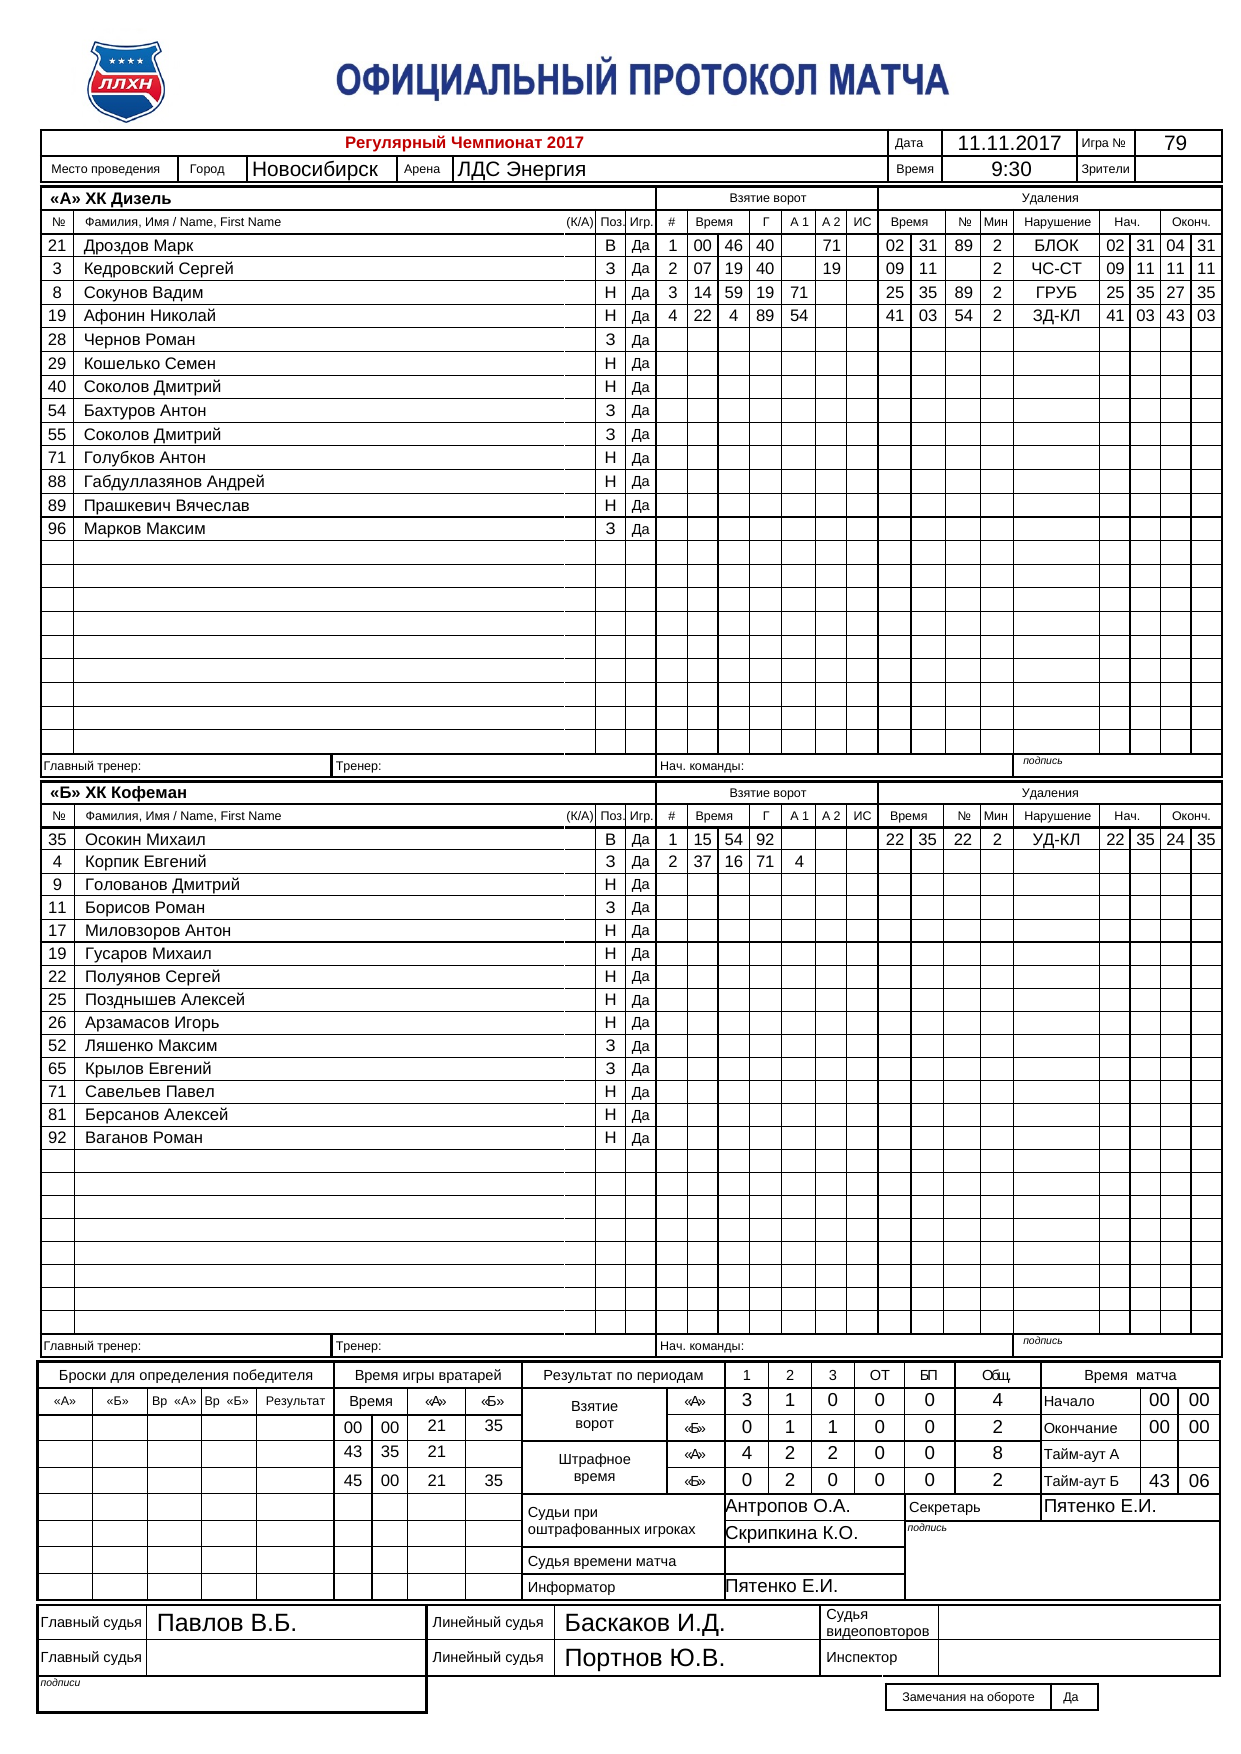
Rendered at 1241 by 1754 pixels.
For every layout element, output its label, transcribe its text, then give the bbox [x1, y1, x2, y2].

table_cell [596, 1265, 625, 1287]
table_cell 19 [42, 305, 73, 327]
table_cell 26 [42, 1012, 74, 1033]
table_cell [626, 683, 655, 706]
table_cell Н [596, 376, 625, 398]
table_cell 0 [905, 1415, 954, 1440]
table_cell 35 [1131, 281, 1160, 303]
table_cell [373, 1494, 407, 1520]
table_cell 31 [1192, 235, 1221, 256]
table_cell [1192, 989, 1221, 1011]
table_cell [750, 1127, 781, 1149]
table_cell [981, 328, 1013, 351]
table_cell [912, 1242, 943, 1264]
table_cell [1192, 1242, 1221, 1264]
table_cell Бахтуров Антон [74, 399, 564, 422]
table_cell Тайм-аут Б [1042, 1468, 1140, 1493]
table_cell [39, 1468, 92, 1493]
table_cell [565, 257, 595, 280]
table_header Замечания на обороте [887, 1685, 1050, 1709]
table_cell [879, 1311, 910, 1333]
table_cell [847, 446, 877, 469]
table_cell [1192, 1035, 1221, 1057]
table_cell [408, 1547, 465, 1573]
table_cell [782, 565, 815, 587]
table_cell [688, 707, 717, 729]
table_cell [1131, 874, 1160, 895]
table_cell [981, 588, 1013, 611]
table_cell В [596, 829, 625, 849]
table_cell [626, 1196, 655, 1218]
table_cell [719, 659, 749, 682]
table_cell [1014, 1196, 1099, 1218]
table_cell 35 [1131, 829, 1160, 849]
table_cell [719, 446, 749, 469]
table_cell Габдуллазянов Андрей [74, 470, 564, 493]
table_cell [1100, 966, 1129, 987]
table_cell [750, 1058, 781, 1079]
table_cell [847, 399, 877, 422]
table_cell [847, 612, 877, 634]
table_cell [1100, 1173, 1129, 1195]
table_cell [1161, 636, 1190, 658]
table_cell [912, 588, 945, 611]
table_cell З [596, 1035, 625, 1057]
table_cell [1161, 470, 1190, 493]
table_cell [1100, 874, 1129, 895]
table_cell [565, 352, 595, 374]
table_cell Марков Максим [74, 518, 564, 540]
table_cell [912, 874, 943, 895]
table_cell [1014, 683, 1099, 706]
table_cell Судья времени матча [523, 1548, 724, 1573]
table_cell [657, 588, 687, 611]
table_cell [750, 565, 781, 587]
table_cell Н [596, 305, 625, 327]
table_cell 09 [1100, 257, 1129, 280]
table_cell [981, 1081, 1013, 1103]
table_cell Секретарь [906, 1495, 1040, 1520]
table_cell [847, 707, 877, 729]
table_cell [1014, 920, 1099, 941]
table_cell [335, 1521, 371, 1546]
table_cell [1192, 1311, 1221, 1333]
table_header Регулярный Чемпионат 2017 [42, 131, 887, 155]
table_cell [42, 1219, 74, 1241]
table_cell Главный судья [39, 1606, 146, 1639]
table_cell № [42, 211, 73, 233]
table_cell Борисов Роман [75, 896, 564, 918]
table_cell [1161, 989, 1190, 1011]
table_cell [719, 730, 749, 753]
table_cell [1161, 1242, 1190, 1264]
table_cell [1100, 920, 1129, 941]
table_cell [981, 920, 1013, 941]
table_cell [1161, 376, 1190, 398]
table_cell [1136, 157, 1221, 181]
table_cell [148, 1416, 201, 1440]
table_cell Да [626, 1127, 655, 1149]
table_cell [782, 1288, 815, 1310]
table_cell [1192, 943, 1221, 964]
table_cell [816, 305, 846, 327]
table_cell [1014, 730, 1099, 753]
table_cell 14 [688, 281, 717, 303]
table_cell [847, 1196, 877, 1218]
table_cell [565, 920, 595, 941]
table_cell [626, 612, 655, 634]
table_cell 46 [719, 235, 749, 256]
table_cell Да [626, 376, 655, 398]
table_cell [596, 1196, 625, 1218]
table_cell 06 [1179, 1468, 1219, 1493]
table_cell [1192, 1219, 1221, 1241]
table_cell [565, 612, 595, 634]
table_cell Линейный судья [428, 1640, 554, 1675]
table_cell [912, 423, 945, 445]
table_cell [750, 470, 781, 493]
table_cell [75, 1196, 564, 1218]
table_cell [847, 1104, 877, 1126]
table_cell [596, 636, 625, 658]
table_cell [565, 494, 595, 516]
table_cell [565, 541, 595, 564]
table_cell [847, 966, 877, 987]
table_cell [1179, 1441, 1219, 1467]
table_cell [879, 1104, 910, 1126]
table_cell 0 [812, 1468, 854, 1493]
table_cell Время [688, 211, 749, 233]
table_cell [782, 1127, 815, 1149]
table_cell 96 [42, 518, 73, 540]
table_cell Штрафное время [523, 1442, 666, 1493]
table_cell Мин [981, 805, 1013, 826]
table_cell З [596, 257, 625, 280]
table_cell [847, 829, 877, 849]
table_cell [42, 1242, 74, 1264]
table_cell [657, 612, 687, 634]
table_cell 2 [981, 829, 1013, 849]
table_cell 00 [373, 1416, 407, 1440]
table_cell [879, 588, 910, 611]
table_cell [719, 1035, 749, 1057]
table_cell [944, 943, 980, 964]
table_cell Крылов Евгений [75, 1058, 564, 1079]
table_cell [946, 352, 980, 374]
table_cell [782, 707, 815, 729]
table_cell (К/А) [565, 211, 595, 233]
table_cell № [42, 805, 74, 826]
table_cell [782, 1035, 815, 1057]
table_cell [688, 966, 717, 987]
table_cell [657, 1127, 687, 1149]
table_cell [719, 636, 749, 658]
table_cell [626, 1173, 655, 1195]
table_cell [1161, 541, 1190, 564]
table_cell [1161, 850, 1190, 872]
table_cell [981, 1150, 1013, 1172]
table_cell [657, 470, 687, 493]
table_cell 03 [1192, 305, 1221, 327]
table_cell [750, 636, 781, 658]
table_cell [782, 470, 815, 493]
table_cell [719, 399, 749, 422]
table_cell [688, 1265, 717, 1287]
table_cell [1161, 494, 1190, 516]
table_cell [1161, 1035, 1190, 1057]
table_cell [148, 1547, 201, 1573]
table_cell 28 [42, 328, 73, 351]
table_cell [912, 1081, 943, 1103]
table_cell [1014, 328, 1099, 351]
table_cell Тайм-аут А [1042, 1441, 1140, 1467]
table_cell [1100, 470, 1129, 493]
table_cell [750, 518, 781, 540]
table_cell [879, 707, 910, 729]
table_cell З [596, 328, 625, 351]
table_cell [657, 1173, 687, 1195]
table_cell 00 [1179, 1389, 1219, 1413]
table_cell [912, 896, 943, 918]
table_cell [1192, 423, 1221, 445]
table_cell 25 [42, 989, 74, 1011]
table_cell [93, 1441, 147, 1467]
table_cell [816, 1035, 846, 1057]
table_cell [879, 518, 910, 540]
table_cell 55 [42, 423, 73, 445]
table_cell Да [626, 257, 655, 280]
table_cell Нач. команды: [657, 755, 1012, 776]
table_cell [1161, 446, 1190, 469]
table_cell [912, 1219, 943, 1241]
table_cell [981, 1104, 1013, 1126]
table_cell [1100, 1058, 1129, 1079]
table_cell [946, 257, 980, 280]
table_cell [782, 1219, 815, 1241]
table_cell [565, 1012, 595, 1033]
table_cell 2 [956, 1415, 1040, 1440]
table_cell [1014, 896, 1099, 918]
table_cell [981, 352, 1013, 374]
table_cell [42, 612, 73, 634]
table_cell [626, 1265, 655, 1287]
table_cell [93, 1521, 147, 1546]
table_cell [816, 896, 846, 918]
table_cell [1014, 1311, 1099, 1333]
table_cell 0 [726, 1415, 768, 1440]
table_cell [565, 1127, 595, 1149]
table_cell «Б» [93, 1389, 147, 1413]
table_cell [1100, 707, 1129, 729]
table_cell [782, 1265, 815, 1287]
table_cell [373, 1521, 407, 1546]
table_cell 22 [879, 829, 910, 849]
table_cell [42, 588, 73, 611]
table_cell [750, 1150, 781, 1172]
table_cell [946, 612, 980, 634]
table_cell [879, 376, 910, 398]
table_cell 0 [812, 1389, 854, 1413]
table_header Удаления [879, 188, 1221, 209]
table_cell [1131, 1311, 1160, 1333]
table_cell [1100, 376, 1129, 398]
table_cell [565, 829, 595, 849]
table_header Взятие ворот [657, 188, 877, 209]
table_cell 2 [981, 281, 1013, 303]
table_header Броски для определения победителя [39, 1363, 333, 1387]
table_cell [816, 612, 846, 634]
table_cell [719, 423, 749, 445]
table_cell [1014, 1265, 1099, 1287]
table_cell [202, 1494, 256, 1520]
table_cell 2 [657, 850, 687, 872]
table_cell [1100, 612, 1129, 634]
table_cell [1014, 989, 1099, 1011]
table_cell ЧС-СТ [1014, 257, 1099, 280]
table_cell [883, 1677, 1220, 1681]
table_cell [879, 612, 910, 634]
table_cell Н [596, 281, 625, 303]
table_cell [565, 1242, 595, 1264]
table_cell [879, 1150, 910, 1172]
table_cell [565, 989, 595, 1011]
table_cell [1131, 494, 1160, 516]
table_cell [74, 659, 564, 682]
table_header БП [905, 1363, 954, 1387]
table_cell [657, 1311, 687, 1333]
table_header ОТ [855, 1363, 904, 1387]
table_cell Н [596, 470, 625, 493]
table_cell [981, 966, 1013, 987]
table_cell Время [879, 211, 945, 233]
table_cell [782, 874, 815, 895]
table_cell Фамилия, Имя / Name, First Name [75, 805, 565, 826]
table_cell [688, 423, 717, 445]
table_cell Н [596, 446, 625, 469]
table_cell [688, 1173, 717, 1195]
table_cell [981, 1288, 1013, 1310]
table_cell Судьи при оштрафованных игроках [523, 1495, 724, 1546]
table_cell [944, 1104, 980, 1126]
table_cell [847, 352, 877, 374]
table_cell Да [626, 1104, 655, 1126]
table_cell [1100, 989, 1129, 1011]
table_cell [946, 399, 980, 422]
table_cell [750, 352, 781, 374]
table_cell [847, 943, 877, 964]
table_cell [912, 920, 943, 941]
table_cell [596, 1311, 625, 1333]
table_cell [879, 446, 910, 469]
table_cell 03 [912, 305, 945, 327]
table_cell 4 [726, 1442, 768, 1467]
table_cell [1131, 399, 1160, 422]
table_cell [782, 966, 815, 987]
table_cell [657, 943, 687, 964]
table_header 1 [726, 1363, 768, 1387]
table_cell [1100, 423, 1129, 445]
table_cell [688, 612, 717, 634]
table_cell Антропов О.А. [726, 1495, 904, 1520]
table_cell [1131, 1127, 1160, 1149]
table_cell [1014, 874, 1099, 895]
table_cell [74, 707, 564, 729]
table_cell [1100, 1150, 1129, 1172]
table_cell [565, 470, 595, 493]
table_cell [1100, 683, 1129, 706]
table_cell БЛОК [1014, 235, 1099, 256]
table_cell [981, 1242, 1013, 1264]
table_cell [257, 1416, 333, 1440]
table_cell [847, 989, 877, 1011]
table_cell Ваганов Роман [75, 1127, 564, 1149]
table_cell [39, 1521, 92, 1546]
table_cell [981, 730, 1013, 753]
table_cell [750, 494, 781, 516]
table_cell [42, 541, 73, 564]
table_cell ИС [847, 805, 877, 826]
table_cell [816, 352, 846, 374]
table_cell [912, 730, 945, 753]
table_cell [688, 943, 717, 964]
table_cell 35 [373, 1441, 407, 1467]
table_cell [1192, 874, 1221, 895]
table_cell [946, 565, 980, 587]
table_cell [626, 707, 655, 729]
table_cell [1192, 659, 1221, 682]
table_cell [1100, 1219, 1129, 1241]
table_cell [202, 1574, 256, 1599]
table_cell [816, 1288, 846, 1310]
table_cell 0 [905, 1389, 954, 1413]
table_cell [944, 989, 980, 1011]
table_cell [912, 328, 945, 351]
table_cell [1192, 565, 1221, 587]
table_cell 0 [855, 1442, 904, 1467]
table_cell [1014, 470, 1099, 493]
table_cell Пятенко Е.И. [726, 1575, 904, 1599]
table_cell [879, 470, 910, 493]
table_cell [1192, 1265, 1221, 1287]
table_cell Да [626, 399, 655, 422]
table_cell [879, 943, 910, 964]
table_cell [657, 446, 687, 469]
table_cell [1014, 707, 1099, 729]
table_cell [847, 305, 877, 327]
table_cell [1131, 707, 1160, 729]
table_cell Да [626, 829, 655, 849]
table_cell [1131, 588, 1160, 611]
table_cell [719, 565, 749, 587]
table_cell [816, 943, 846, 964]
table_cell ГРУБ [1014, 281, 1099, 303]
table_cell [1192, 1196, 1221, 1218]
table_cell [944, 1311, 980, 1333]
table_cell 00 [1179, 1415, 1219, 1440]
table_cell [565, 588, 595, 611]
table_cell [912, 565, 945, 587]
table_cell [1100, 659, 1129, 682]
table_cell [688, 1150, 717, 1172]
table_cell [944, 1081, 980, 1103]
table_cell 35 [1192, 281, 1221, 303]
table_cell [816, 281, 846, 303]
table_cell [1131, 423, 1160, 445]
table_header Дата [889, 131, 941, 155]
table_cell [879, 1242, 910, 1264]
table_cell [466, 1574, 521, 1599]
table_cell [1192, 636, 1221, 658]
table_cell [750, 423, 781, 445]
table_cell [750, 399, 781, 422]
table_cell [565, 707, 595, 729]
table_cell [912, 1104, 943, 1126]
table_cell Арена [398, 157, 452, 181]
table_cell [1014, 943, 1099, 964]
table_cell 15 [688, 829, 717, 849]
table_cell [847, 683, 877, 706]
table_cell [719, 683, 749, 706]
table_cell [847, 1058, 877, 1079]
table_cell З [596, 850, 625, 872]
table_cell [1131, 328, 1160, 351]
table_cell 29 [42, 352, 73, 374]
table_cell [1100, 1127, 1129, 1149]
table_cell 1 [769, 1389, 811, 1413]
table_cell [42, 707, 73, 729]
table_cell [816, 446, 846, 469]
table_cell [688, 494, 717, 516]
table_cell [750, 920, 781, 941]
table_cell [981, 683, 1013, 706]
table_cell [981, 612, 1013, 634]
table_cell [879, 328, 910, 351]
table_cell Нарушение [1014, 805, 1099, 826]
table_cell [565, 1173, 595, 1195]
table_cell [782, 730, 815, 753]
table_cell 88 [42, 470, 73, 493]
table_cell Нач. [1100, 805, 1160, 826]
table_cell [816, 1265, 846, 1287]
table_cell [74, 683, 564, 706]
table_cell [1161, 896, 1190, 918]
table_cell [1014, 494, 1099, 516]
table_cell [688, 1058, 717, 1079]
table_cell [981, 989, 1013, 1011]
table_cell [1131, 1265, 1160, 1287]
table_cell «Б» [668, 1415, 724, 1440]
table_cell Да [626, 920, 655, 941]
table_cell [565, 659, 595, 682]
table_cell 4 [42, 850, 74, 872]
table_cell [1192, 376, 1221, 398]
table_cell [719, 989, 749, 1011]
table_cell [750, 1035, 781, 1057]
table_cell [688, 1104, 717, 1126]
table_cell [1161, 1173, 1190, 1195]
table_cell [93, 1416, 147, 1440]
table_cell Новосибирск [248, 157, 396, 181]
table_cell [596, 659, 625, 682]
table_cell [912, 850, 943, 872]
table_cell [847, 636, 877, 658]
table_cell [944, 1242, 980, 1264]
table_cell [1131, 446, 1160, 469]
table_cell 25 [879, 281, 910, 303]
table_cell [1161, 707, 1190, 729]
table_cell [466, 1494, 521, 1520]
table_cell [565, 235, 595, 256]
table_cell [1192, 850, 1221, 872]
table_cell [42, 1265, 74, 1287]
table_cell [39, 1494, 92, 1520]
table_cell [912, 1288, 943, 1310]
table_cell [1100, 399, 1129, 422]
table_cell [565, 636, 595, 658]
table_cell [750, 896, 781, 918]
table_cell [946, 730, 980, 753]
table_cell [782, 1058, 815, 1079]
table_cell 21 [408, 1468, 465, 1493]
table_cell [1131, 1081, 1160, 1103]
table_cell [1100, 636, 1129, 658]
table_cell [847, 1081, 877, 1103]
table_cell [1131, 683, 1160, 706]
table_cell [879, 1127, 910, 1149]
table_cell [688, 1242, 717, 1264]
table_cell А 2 [816, 805, 846, 826]
table_cell [657, 920, 687, 941]
table_cell [944, 1012, 980, 1033]
table_cell Да [626, 966, 655, 987]
table_cell [1161, 1127, 1190, 1149]
table_cell [1014, 518, 1099, 540]
table_cell Да [626, 1081, 655, 1103]
table_cell [782, 235, 815, 256]
table_cell [565, 1219, 595, 1241]
table_cell [257, 1441, 333, 1467]
table_cell [981, 943, 1013, 964]
table_cell [912, 989, 943, 1011]
table_cell [750, 328, 781, 351]
table_cell Оконч. [1161, 805, 1221, 826]
table_cell [1161, 612, 1190, 634]
table_cell [981, 446, 1013, 469]
table_cell [626, 1150, 655, 1172]
table_cell [626, 1288, 655, 1310]
table_cell [981, 1196, 1013, 1218]
table_cell «А» [408, 1389, 465, 1413]
table_cell [912, 612, 945, 634]
table_cell Сокунов Вадим [74, 281, 564, 303]
table_cell [657, 1150, 687, 1172]
table_cell 19 [719, 257, 749, 280]
table_cell [879, 1058, 910, 1079]
table_cell [148, 1468, 201, 1493]
table_cell 4 [956, 1389, 1040, 1413]
table_cell [1192, 707, 1221, 729]
table_cell [879, 1012, 910, 1033]
table_cell 0 [855, 1468, 904, 1493]
table_cell [565, 1196, 595, 1218]
table_cell [847, 235, 877, 256]
table_cell Поз. [596, 211, 625, 233]
table_header Да [1052, 1685, 1097, 1709]
table_cell Фамилия, Имя / Name, First Name [74, 211, 565, 233]
table_cell Осокин Михаил [75, 829, 564, 849]
table_cell [944, 1058, 980, 1079]
table_cell [782, 376, 815, 398]
table_cell [981, 1265, 1013, 1287]
table_cell Да [626, 1035, 655, 1057]
table_cell [1161, 588, 1190, 611]
table_cell [750, 1288, 781, 1310]
table_cell [1014, 636, 1099, 658]
table_cell [1161, 1081, 1190, 1103]
table_cell [688, 730, 717, 753]
table_cell [946, 470, 980, 493]
table_cell [944, 874, 980, 895]
table_cell [1192, 1081, 1221, 1103]
table_cell [1192, 328, 1221, 351]
table_cell [847, 1311, 877, 1333]
table_cell [782, 446, 815, 469]
table_cell [74, 612, 564, 634]
table_cell [782, 920, 815, 941]
table_cell [719, 1058, 749, 1079]
table_cell [1131, 1242, 1160, 1264]
table_cell [1014, 659, 1099, 682]
table_cell [782, 1196, 815, 1218]
table_cell [1161, 874, 1190, 895]
table_cell Афонин Николай [74, 305, 564, 327]
table_cell Арзамасов Игорь [75, 1012, 564, 1033]
table_cell [782, 352, 815, 374]
table_cell Мин [981, 211, 1013, 233]
table_cell 2 [981, 257, 1013, 280]
table_cell Савельев Павел [75, 1081, 564, 1103]
table_cell [912, 707, 945, 729]
table_cell [466, 1521, 521, 1546]
table_cell 11 [1161, 257, 1190, 280]
table_cell 35 [466, 1416, 521, 1440]
table_cell [847, 1150, 877, 1172]
table_cell [879, 1035, 910, 1057]
table_cell «А» [668, 1389, 724, 1413]
table_cell Н [596, 494, 625, 516]
table_cell [1100, 446, 1129, 469]
table_cell [1192, 1127, 1221, 1149]
table_cell [912, 494, 945, 516]
table_cell [373, 1574, 407, 1599]
table_cell [750, 1242, 781, 1264]
table_cell 40 [750, 257, 781, 280]
table_cell [657, 541, 687, 564]
table_cell [1192, 730, 1221, 753]
table_cell [1192, 896, 1221, 918]
table_cell [42, 636, 73, 658]
table_cell [466, 1547, 521, 1573]
table_cell [816, 494, 846, 516]
table_cell [944, 1196, 980, 1218]
table_cell [719, 1127, 749, 1149]
table_cell [1131, 541, 1160, 564]
table_cell [1161, 565, 1190, 587]
table_cell [74, 541, 564, 564]
table_cell 35 [42, 829, 74, 849]
table_cell [879, 850, 910, 872]
table_cell З [596, 896, 625, 918]
table_cell [148, 1494, 201, 1520]
table_cell [750, 1081, 781, 1103]
table_cell [912, 1012, 943, 1033]
table_cell [1161, 1058, 1190, 1079]
table_cell [42, 1311, 74, 1333]
table_cell [657, 989, 687, 1011]
table_cell 2 [981, 305, 1013, 327]
table_cell [1192, 1012, 1221, 1033]
table_cell [726, 1548, 904, 1573]
table_cell [1161, 943, 1190, 964]
table_cell [657, 1081, 687, 1103]
table_cell 24 [1161, 829, 1190, 849]
table_cell Чернов Роман [74, 328, 564, 351]
table_cell Да [626, 470, 655, 493]
table_cell [719, 1311, 749, 1333]
table_cell 27 [1161, 281, 1190, 303]
table_cell [1100, 518, 1129, 540]
table_cell [847, 1219, 877, 1241]
table_cell [879, 352, 910, 374]
table_cell [981, 1058, 1013, 1079]
table_cell [719, 541, 749, 564]
table_cell ЗД-КЛ [1014, 305, 1099, 327]
table_cell Н [596, 1081, 625, 1103]
table_cell [847, 659, 877, 682]
table_cell Скрипкина К.О. [726, 1521, 904, 1546]
table_cell [879, 541, 910, 564]
table_cell [981, 470, 1013, 493]
table_cell [1131, 612, 1160, 634]
table_cell [816, 328, 846, 351]
table_cell [257, 1494, 333, 1520]
table_cell [1131, 730, 1160, 753]
table_cell (К/А) [565, 805, 595, 826]
table_cell [596, 541, 625, 564]
table_header 79 [1136, 131, 1221, 155]
table_cell 54 [782, 305, 815, 327]
table_cell [466, 1441, 521, 1467]
table_cell УД-КЛ [1014, 829, 1099, 849]
table_cell Место проведения [42, 157, 177, 181]
table_cell А 2 [816, 211, 846, 233]
table_cell [688, 1035, 717, 1057]
table_cell [565, 730, 595, 753]
table_cell 8 [956, 1442, 1040, 1467]
table_cell 21 [408, 1416, 465, 1440]
table_cell [335, 1494, 371, 1520]
table_cell [879, 966, 910, 987]
table_cell [782, 518, 815, 540]
table_cell Н [596, 874, 625, 895]
table_cell [847, 1127, 877, 1149]
table_cell 92 [42, 1127, 74, 1149]
table_cell 00 [688, 235, 717, 256]
table_header Результат по периодам [523, 1363, 724, 1387]
table_cell [1100, 1035, 1129, 1057]
table_cell 22 [688, 305, 717, 327]
table_cell [912, 659, 945, 682]
table_cell [1100, 896, 1129, 918]
table_cell Берсанов Алексей [75, 1104, 564, 1126]
table_cell Судья видеоповторов [821, 1606, 938, 1639]
table_cell [981, 659, 1013, 682]
table_cell 11 [1192, 257, 1221, 280]
table_cell Н [596, 943, 625, 964]
table_cell Корпик Евгений [75, 850, 564, 872]
table_cell [596, 1288, 625, 1310]
table_cell ИС [847, 211, 877, 233]
table_cell 37 [688, 850, 717, 872]
table_cell [946, 446, 980, 469]
table_cell [981, 1173, 1013, 1195]
table_cell [42, 659, 73, 682]
table_cell [981, 423, 1013, 445]
table_cell Н [596, 1104, 625, 1126]
table_cell [626, 730, 655, 753]
table_cell [1100, 1288, 1129, 1310]
table_cell Город [179, 157, 246, 181]
table_cell [750, 1265, 781, 1287]
table_cell [782, 1311, 815, 1333]
table_cell Н [596, 989, 625, 1011]
table_cell [981, 896, 1013, 918]
table_cell [816, 683, 846, 706]
table_cell [657, 494, 687, 516]
table_cell 22 [42, 966, 74, 987]
table_cell Время [889, 157, 941, 181]
table_cell [912, 683, 945, 706]
table_cell [688, 470, 717, 493]
table_cell [93, 1468, 147, 1493]
table_cell З [596, 518, 625, 540]
table_cell [879, 1288, 910, 1310]
table_cell 43 [335, 1441, 371, 1467]
table_cell [981, 541, 1013, 564]
table_cell [565, 328, 595, 351]
table_cell [657, 423, 687, 445]
table_cell Результат [257, 1389, 333, 1413]
table_cell [42, 1173, 74, 1195]
table_cell [565, 1150, 595, 1172]
table_cell [657, 683, 687, 706]
table_cell [719, 1173, 749, 1195]
table_cell [944, 1173, 980, 1195]
table_cell [912, 352, 945, 374]
table_cell 35 [466, 1468, 521, 1493]
table_cell [1131, 850, 1160, 872]
table_cell [1131, 1012, 1160, 1033]
table_cell 2 [812, 1442, 854, 1467]
table_cell [688, 1127, 717, 1149]
table_cell [719, 874, 749, 895]
table_cell [719, 588, 749, 611]
table_cell [657, 659, 687, 682]
table_cell [1192, 518, 1221, 540]
table_cell [912, 966, 943, 987]
table_cell [816, 1242, 846, 1264]
table_cell 0 [726, 1468, 768, 1493]
table_cell [944, 966, 980, 987]
table_cell Поз. [596, 805, 625, 826]
table_cell Нач. команды: [657, 1335, 1012, 1356]
table_cell [816, 1012, 846, 1033]
table_cell [782, 423, 815, 445]
table_cell Главный тренер: [42, 755, 330, 776]
table_cell [847, 1012, 877, 1033]
table_cell Да [626, 305, 655, 327]
table_cell Да [626, 518, 655, 540]
table_cell [879, 636, 910, 658]
table_header 3 [812, 1363, 854, 1387]
table_cell В [596, 235, 625, 256]
table_cell [1161, 1311, 1190, 1333]
table_cell [1192, 588, 1221, 611]
table_cell Портнов Ю.В. [555, 1640, 819, 1675]
table_cell [626, 1242, 655, 1264]
table_cell [74, 730, 564, 753]
table_cell 81 [42, 1104, 74, 1126]
table_cell Н [596, 920, 625, 941]
table_cell Время [879, 805, 943, 826]
table_cell 2 [769, 1442, 811, 1467]
table_cell [688, 1196, 717, 1218]
table_cell 59 [719, 281, 749, 303]
table_cell подписи [39, 1677, 425, 1711]
table_cell [1100, 1265, 1129, 1287]
table_cell [1014, 1127, 1099, 1149]
table_cell [688, 683, 717, 706]
table_cell [816, 850, 846, 872]
table_cell [688, 1288, 717, 1310]
table_cell [565, 896, 595, 918]
table_cell [847, 565, 877, 587]
table_cell [75, 1242, 564, 1264]
table_cell [944, 1035, 980, 1057]
table_cell [657, 1288, 687, 1310]
table_cell 54 [42, 399, 73, 422]
table_cell [847, 588, 877, 611]
table_cell [42, 730, 73, 753]
table_cell Н [596, 352, 625, 374]
table_cell [816, 423, 846, 445]
table_cell [626, 565, 655, 587]
table_cell [565, 518, 595, 540]
table_cell [565, 565, 595, 587]
table_cell 00 [1141, 1415, 1177, 1440]
table_cell 41 [879, 305, 910, 327]
table_cell Вр «А» [148, 1389, 201, 1413]
table_cell [335, 1547, 371, 1573]
table_cell [565, 376, 595, 398]
table_cell [750, 1104, 781, 1126]
table_cell [719, 896, 749, 918]
table_cell [688, 1311, 717, 1333]
table_cell [1131, 565, 1160, 587]
table_cell [1192, 683, 1221, 706]
table_cell [688, 446, 717, 469]
table_cell 9:30 [943, 157, 1076, 181]
table_cell Кедровский Сергей [74, 257, 564, 280]
table_cell 71 [750, 850, 781, 872]
table_cell 35 [912, 281, 945, 303]
table_cell # [657, 805, 687, 826]
table_cell [847, 730, 877, 753]
table_cell Да [626, 896, 655, 918]
table_cell «Б» [668, 1468, 724, 1493]
table_cell 0 [855, 1415, 904, 1440]
table_cell [782, 989, 815, 1011]
table_cell [816, 707, 846, 729]
table_cell [816, 730, 846, 753]
table_cell Окончание [1042, 1415, 1140, 1440]
table_cell Г [750, 211, 781, 233]
table_cell Да [626, 989, 655, 1011]
table_cell [719, 966, 749, 987]
table_cell 71 [42, 1081, 74, 1103]
table_cell [750, 943, 781, 964]
table_cell Г [750, 805, 781, 826]
table_cell [981, 874, 1013, 895]
table_cell [1131, 1035, 1160, 1057]
table_cell [1014, 541, 1099, 564]
table_cell [912, 518, 945, 540]
table_cell [657, 1035, 687, 1057]
table_cell [1014, 1173, 1099, 1195]
table_cell [1161, 1104, 1190, 1126]
table_cell 04 [1161, 235, 1190, 256]
table_cell 89 [946, 281, 980, 303]
table_cell 00 [1141, 1389, 1177, 1413]
table_cell [1014, 352, 1099, 374]
table_cell [847, 1242, 877, 1264]
table_cell [657, 1104, 687, 1126]
table_cell ЛДС Энергия [454, 157, 887, 181]
table_cell [1099, 1682, 1220, 1711]
table_cell [847, 470, 877, 493]
table_cell [596, 1150, 625, 1172]
table_cell [847, 874, 877, 895]
table_cell 11 [912, 257, 945, 280]
table_cell [1131, 920, 1160, 941]
table_cell 0 [855, 1389, 904, 1413]
table_cell [42, 1196, 74, 1218]
table_cell 1 [769, 1415, 811, 1440]
table_cell [719, 1265, 749, 1287]
table_cell [39, 1547, 92, 1573]
table_cell Нарушение [1014, 211, 1099, 233]
table_cell [74, 565, 564, 587]
table_cell [1100, 352, 1129, 374]
table_cell [93, 1574, 147, 1599]
table_cell [782, 636, 815, 658]
table_cell [750, 707, 781, 729]
table_cell [1100, 730, 1129, 753]
table_cell З [596, 399, 625, 422]
table_cell [1192, 920, 1221, 941]
table_cell [816, 399, 846, 422]
table_cell [596, 565, 625, 587]
table_cell [719, 1219, 749, 1241]
table_header «Б» ХК Кофеман [42, 783, 655, 803]
table_cell [596, 1219, 625, 1241]
table_cell # [657, 211, 687, 233]
table_cell [75, 1288, 564, 1310]
table_cell [719, 328, 749, 351]
table_cell [626, 659, 655, 682]
table_cell [1014, 376, 1099, 398]
table_cell [981, 399, 1013, 422]
table_cell [1014, 1288, 1099, 1310]
table_cell [565, 1081, 595, 1103]
table_cell Тренер: [333, 1335, 655, 1356]
table_cell подпись [906, 1522, 1219, 1599]
table_cell [1161, 1196, 1190, 1218]
table_cell [879, 494, 910, 516]
table_cell [782, 1242, 815, 1264]
table_cell [1014, 850, 1099, 872]
table_cell 11 [42, 896, 74, 918]
table_cell [657, 874, 687, 895]
table_cell [944, 1288, 980, 1310]
table_cell [202, 1468, 256, 1493]
table_cell 1 [657, 829, 687, 849]
table_cell [202, 1441, 256, 1467]
table_cell [148, 1441, 201, 1467]
table_cell [944, 1150, 980, 1172]
table_cell [750, 874, 781, 895]
table_cell [657, 376, 687, 398]
table_cell [719, 1150, 749, 1172]
table_cell [912, 1150, 943, 1172]
table_cell [1014, 1058, 1099, 1079]
table_cell [847, 494, 877, 516]
table_cell [565, 850, 595, 872]
table_cell 25 [1100, 281, 1129, 303]
table_cell 3 [42, 257, 73, 280]
table_cell [879, 989, 910, 1011]
table_cell [912, 943, 943, 964]
table_cell 17 [42, 920, 74, 941]
table_cell [879, 1173, 910, 1195]
table_cell [148, 1521, 201, 1546]
table_cell [1161, 1288, 1190, 1310]
table_cell [719, 518, 749, 540]
table_cell 71 [42, 446, 73, 469]
table_cell [782, 683, 815, 706]
table_cell [1131, 659, 1160, 682]
table_cell 71 [816, 235, 846, 256]
table_cell [750, 612, 781, 634]
table_cell 89 [42, 494, 73, 516]
table_cell [1161, 966, 1190, 987]
table_cell [1100, 588, 1129, 611]
table_cell [565, 683, 595, 706]
table_cell [946, 588, 980, 611]
table_cell [1131, 352, 1160, 374]
table_cell 19 [816, 257, 846, 280]
table_cell [847, 896, 877, 918]
table_cell [782, 1012, 815, 1033]
table_cell 21 [408, 1441, 465, 1467]
table_cell [719, 1196, 749, 1218]
table_cell [202, 1521, 256, 1546]
table_cell [750, 376, 781, 398]
table_cell [750, 1173, 781, 1195]
table_cell [946, 494, 980, 516]
table_cell Время [688, 805, 749, 826]
table_cell Зрители [1078, 157, 1134, 181]
table_cell [944, 920, 980, 941]
table_header Общ. [956, 1363, 1040, 1387]
table_cell 41 [1100, 305, 1129, 327]
table_cell [688, 518, 717, 540]
table_cell [782, 659, 815, 682]
table_cell [565, 1311, 595, 1333]
table_cell Тренер: [333, 755, 655, 776]
table_cell [879, 1219, 910, 1241]
table_cell [1131, 1058, 1160, 1079]
table_header Взятие ворот [657, 783, 877, 803]
table_cell [626, 636, 655, 658]
table_cell [688, 636, 717, 658]
table_cell [257, 1521, 333, 1546]
table_cell [93, 1494, 147, 1520]
table_cell [688, 352, 717, 374]
table_cell [657, 1219, 687, 1241]
table_cell 43 [1161, 305, 1190, 327]
table_cell Время [335, 1389, 407, 1413]
table_cell [981, 636, 1013, 658]
table_header Удаления [879, 783, 1221, 803]
table_cell [408, 1574, 465, 1599]
table_cell [981, 518, 1013, 540]
table_cell 40 [750, 235, 781, 256]
table_cell [1131, 896, 1160, 918]
table_cell [565, 1265, 595, 1287]
table_cell [1192, 494, 1221, 516]
table_cell [946, 376, 980, 398]
table_cell [782, 399, 815, 422]
table_cell [1100, 565, 1129, 587]
table_cell [944, 1127, 980, 1149]
table_cell Да [626, 446, 655, 469]
table_cell [946, 707, 980, 729]
table_cell [1161, 518, 1190, 540]
table_cell 8 [42, 281, 73, 303]
table_cell [879, 659, 910, 682]
table_header 11.11.2017 [943, 131, 1076, 155]
table_cell [565, 423, 595, 445]
table_cell № [946, 211, 980, 233]
table_cell [847, 1035, 877, 1057]
table_cell [782, 328, 815, 351]
table_cell [816, 541, 846, 564]
table_cell [1131, 1196, 1160, 1218]
table_cell [719, 470, 749, 493]
table_cell 03 [1131, 305, 1160, 327]
table_cell [946, 328, 980, 351]
table_cell [816, 1058, 846, 1079]
table_cell 2 [657, 257, 687, 280]
table_cell [946, 636, 980, 658]
table_cell [93, 1547, 147, 1573]
table_cell [1192, 1150, 1221, 1172]
table_cell [1192, 470, 1221, 493]
table_cell [1131, 518, 1160, 540]
table_cell [1161, 1150, 1190, 1172]
table_cell [565, 1104, 595, 1126]
table_cell Н [596, 1012, 625, 1033]
table_cell Информатор [523, 1575, 724, 1599]
table_cell [946, 659, 980, 682]
table_cell [1100, 1104, 1129, 1126]
table_cell [1014, 1012, 1099, 1033]
table_cell Баскаков И.Д. [555, 1606, 819, 1639]
table_cell [847, 281, 877, 303]
table_cell [782, 1150, 815, 1172]
table_cell [816, 920, 846, 941]
table_cell [750, 541, 781, 564]
table_cell [1161, 399, 1190, 422]
table_cell З [596, 423, 625, 445]
table_cell [1192, 541, 1221, 564]
table_cell 4 [657, 305, 687, 327]
table_cell [257, 1547, 333, 1573]
table_cell [981, 1219, 1013, 1241]
table_cell [657, 1242, 687, 1264]
table_cell Главный судья [39, 1640, 146, 1675]
table_cell [1131, 1150, 1160, 1172]
table_cell А 1 [782, 211, 815, 233]
table_cell 0 [905, 1442, 954, 1467]
table_cell 35 [912, 829, 943, 849]
table_cell [719, 376, 749, 398]
table_cell Главный тренер: [42, 1335, 330, 1356]
table_cell [626, 1311, 655, 1333]
table_cell [782, 896, 815, 918]
table_cell [981, 850, 1013, 872]
table_cell [719, 943, 749, 964]
table_cell 45 [335, 1468, 371, 1493]
table_cell [816, 1081, 846, 1103]
table_cell [1131, 470, 1160, 493]
table_cell [816, 874, 846, 895]
table_cell [750, 1012, 781, 1033]
table_cell [750, 683, 781, 706]
table_cell [981, 494, 1013, 516]
table_cell [912, 1311, 943, 1333]
table_cell Полуянов Сергей [75, 966, 564, 987]
table_cell Кошелько Семен [74, 352, 564, 374]
table_cell [565, 1035, 595, 1057]
table_cell 2 [769, 1468, 811, 1493]
table_cell [1131, 636, 1160, 658]
table_cell [981, 1311, 1013, 1333]
table_cell [782, 257, 815, 280]
table_cell [596, 588, 625, 611]
picture [5, 28, 1179, 129]
table_cell [912, 1058, 943, 1079]
table_cell [565, 874, 595, 895]
table_cell Нач. [1100, 211, 1160, 233]
table_cell [946, 683, 980, 706]
table_cell [1161, 683, 1190, 706]
table_cell Оконч. [1161, 211, 1221, 233]
table_cell 22 [1100, 829, 1129, 849]
table_cell [847, 850, 877, 872]
table_cell Да [626, 494, 655, 516]
table_cell [946, 518, 980, 540]
table_cell [981, 376, 1013, 398]
table_cell [944, 1219, 980, 1241]
table_cell 31 [1131, 235, 1160, 256]
table_cell [1131, 1173, 1160, 1195]
table_cell [1100, 1311, 1129, 1333]
table_cell [847, 328, 877, 351]
table_cell [657, 1265, 687, 1287]
table_cell [750, 659, 781, 682]
table_cell [257, 1468, 333, 1493]
table_cell [750, 1196, 781, 1218]
table_cell [42, 1150, 74, 1172]
table_cell 9 [42, 874, 74, 895]
table_cell [1131, 943, 1160, 964]
table_cell Игр. [626, 211, 655, 233]
table_cell [1161, 920, 1190, 941]
table_cell [750, 989, 781, 1011]
table_cell [944, 1265, 980, 1287]
table_cell [688, 920, 717, 941]
table_cell 00 [335, 1416, 371, 1440]
table_cell [719, 1081, 749, 1103]
table_cell [981, 707, 1013, 729]
table_cell [912, 1196, 943, 1218]
table_cell [879, 874, 910, 895]
table_cell Голубков Антон [74, 446, 564, 469]
table_cell Да [626, 943, 655, 964]
table_cell [912, 446, 945, 469]
table_cell [847, 1265, 877, 1287]
table_cell 11 [1131, 257, 1160, 280]
table_cell [879, 896, 910, 918]
table_cell [1100, 1242, 1129, 1264]
table_cell Линейный судья [428, 1606, 554, 1639]
table_cell [1014, 1104, 1099, 1126]
table_cell Позднышев Алексей [75, 989, 564, 1011]
table_cell [1161, 730, 1190, 753]
table_cell [657, 896, 687, 918]
table_cell [688, 1012, 717, 1033]
table_cell 1 [812, 1415, 854, 1440]
table_cell [1192, 1058, 1221, 1079]
table_cell 19 [42, 943, 74, 964]
table_cell [626, 1219, 655, 1241]
table_cell [879, 683, 910, 706]
table_cell [565, 1288, 595, 1310]
table_cell [946, 423, 980, 445]
table_cell [816, 565, 846, 587]
table_cell [626, 588, 655, 611]
table_cell [981, 565, 1013, 587]
table_cell [1131, 1219, 1160, 1241]
table_cell [657, 730, 687, 753]
table_cell Н [596, 966, 625, 987]
table_cell Да [626, 423, 655, 445]
table_cell Взятие ворот [523, 1389, 666, 1440]
table_cell [981, 1012, 1013, 1033]
table_cell [719, 707, 749, 729]
table_cell Да [626, 281, 655, 303]
table_cell Пятенко Е.И. [1042, 1495, 1219, 1520]
table_cell [408, 1521, 465, 1546]
table_cell [879, 423, 910, 445]
table_cell [750, 966, 781, 987]
table_cell [1161, 1265, 1190, 1287]
table_cell [939, 1606, 1219, 1639]
table_cell [719, 1012, 749, 1033]
table_cell [688, 1219, 717, 1241]
table_cell Игр. [626, 805, 655, 826]
table_cell А 1 [782, 805, 815, 826]
table_cell [75, 1150, 564, 1172]
table_cell [879, 399, 910, 422]
table_cell [939, 1640, 1219, 1675]
table_cell [1192, 612, 1221, 634]
table_cell [1131, 1288, 1160, 1310]
table_cell [626, 541, 655, 564]
table_cell [816, 1173, 846, 1195]
table_cell [879, 1081, 910, 1103]
table_cell [373, 1547, 407, 1573]
table_cell [816, 659, 846, 682]
table_cell [782, 612, 815, 634]
table_cell «А» [39, 1389, 92, 1413]
table_cell [782, 1173, 815, 1195]
table_cell [688, 896, 717, 918]
table_cell [75, 1219, 564, 1241]
table_cell [1100, 1081, 1129, 1103]
table_cell [1014, 1242, 1099, 1264]
table_cell [688, 989, 717, 1011]
table_cell [596, 730, 625, 753]
table_cell [657, 707, 687, 729]
table_cell [1014, 612, 1099, 634]
table_cell [428, 1677, 882, 1711]
table_cell [42, 1288, 74, 1310]
table_cell [1192, 352, 1221, 374]
table_cell [257, 1574, 333, 1599]
table_cell [657, 1012, 687, 1033]
table_cell [565, 446, 595, 469]
table_cell [879, 1196, 910, 1218]
table_cell № [944, 805, 980, 826]
table_header 2 [769, 1363, 811, 1387]
table_cell [847, 423, 877, 445]
table_cell [816, 1150, 846, 1172]
table_cell [1192, 966, 1221, 987]
table_cell [847, 376, 877, 398]
table_cell Соколов Дмитрий [74, 423, 564, 445]
table_cell [719, 1242, 749, 1264]
table_cell 89 [946, 235, 980, 256]
table_cell [657, 352, 687, 374]
table_cell [1192, 1173, 1221, 1195]
table_cell 43 [1141, 1468, 1177, 1493]
table_cell [1100, 541, 1129, 564]
table_cell [1131, 989, 1160, 1011]
table_cell 02 [1100, 235, 1129, 256]
table_cell [565, 305, 595, 327]
table_cell Соколов Дмитрий [74, 376, 564, 398]
table_cell [74, 636, 564, 658]
table_cell [1192, 399, 1221, 422]
table_cell 89 [750, 305, 781, 327]
table_cell [912, 1265, 943, 1287]
table_cell [816, 1127, 846, 1149]
table_cell [1014, 446, 1099, 469]
table_cell 19 [750, 281, 781, 303]
table_cell [1100, 850, 1129, 872]
table_cell [1192, 1288, 1221, 1310]
table_cell [1161, 1012, 1190, 1033]
table_cell 31 [912, 235, 945, 256]
table_cell [847, 257, 877, 280]
table_cell [847, 518, 877, 540]
table_cell [688, 1081, 717, 1103]
table_cell [596, 1173, 625, 1195]
table_cell [657, 565, 687, 587]
table_cell [75, 1173, 564, 1195]
table_cell Начало [1042, 1389, 1140, 1413]
table_cell [816, 829, 846, 849]
table_cell Да [626, 352, 655, 374]
table_cell [657, 399, 687, 422]
table_header Игра № [1078, 131, 1134, 155]
table_cell Да [626, 1058, 655, 1079]
table_cell [1014, 399, 1099, 422]
table_cell [1161, 1219, 1190, 1241]
table_cell [1131, 376, 1160, 398]
table_cell [782, 588, 815, 611]
table_cell [816, 588, 846, 611]
table_cell 71 [782, 281, 815, 303]
table_cell [1014, 966, 1099, 987]
table_cell [42, 565, 73, 587]
table_cell 21 [42, 235, 73, 256]
table_cell [847, 1173, 877, 1195]
table_cell [657, 518, 687, 540]
table_cell 22 [944, 829, 980, 849]
table_cell [750, 1219, 781, 1241]
table_cell [816, 518, 846, 540]
table_cell [816, 989, 846, 1011]
table_cell [912, 636, 945, 658]
table_cell Миловзоров Антон [75, 920, 564, 941]
table_cell [596, 707, 625, 729]
table_cell [1131, 966, 1160, 987]
table_cell [719, 1288, 749, 1310]
table_cell [912, 470, 945, 493]
table_cell [688, 659, 717, 682]
table_cell 52 [42, 1035, 74, 1057]
table_cell Да [626, 235, 655, 256]
table_cell [1161, 659, 1190, 682]
table_cell 4 [719, 305, 749, 327]
table_cell [847, 920, 877, 941]
table_cell [879, 920, 910, 941]
table_cell [202, 1416, 256, 1440]
table_cell [750, 446, 781, 469]
table_cell [912, 1127, 943, 1149]
table_cell [750, 730, 781, 753]
table_cell [1014, 1219, 1099, 1241]
table_header Время матча [1042, 1363, 1219, 1387]
table_cell [1100, 494, 1129, 516]
table_cell [816, 636, 846, 658]
table_cell [1192, 1104, 1221, 1126]
table_cell [657, 1196, 687, 1218]
table_cell [782, 1104, 815, 1126]
table_cell [335, 1574, 371, 1599]
table_cell [565, 1058, 595, 1079]
table_cell [912, 376, 945, 398]
table_cell [816, 1311, 846, 1333]
table_cell [565, 399, 595, 422]
table_cell Павлов В.Б. [147, 1606, 425, 1639]
table_cell [1014, 1081, 1099, 1103]
table_cell [657, 966, 687, 987]
table_cell [596, 1242, 625, 1264]
table_cell [596, 683, 625, 706]
table_cell 3 [726, 1389, 768, 1413]
table_cell 07 [688, 257, 717, 280]
table_cell [719, 920, 749, 941]
table_cell [148, 1574, 201, 1599]
table_cell [782, 494, 815, 516]
table_cell 54 [946, 305, 980, 327]
table_cell [657, 1058, 687, 1079]
table_cell [782, 829, 815, 849]
table_cell [782, 1081, 815, 1103]
table_cell [912, 1035, 943, 1057]
table_cell [596, 612, 625, 634]
table_cell [879, 730, 910, 753]
table_cell [1014, 565, 1099, 587]
table_cell [565, 281, 595, 303]
table_cell [657, 636, 687, 658]
table_cell [1014, 423, 1099, 445]
table_cell 65 [42, 1058, 74, 1079]
table_cell [1161, 328, 1190, 351]
table_cell [75, 1311, 564, 1333]
table_cell [816, 1104, 846, 1126]
table_cell Прашкевич Вячеслав [74, 494, 564, 516]
table_cell [782, 943, 815, 964]
table_cell [879, 1265, 910, 1287]
table_cell [1161, 423, 1190, 445]
table_cell [42, 683, 73, 706]
table_cell [75, 1265, 564, 1287]
table_cell Ляшенко Максим [75, 1035, 564, 1057]
table_cell [1161, 352, 1190, 374]
table_cell [782, 541, 815, 564]
table_cell 1 [657, 235, 687, 256]
table_cell 16 [719, 850, 749, 872]
table_cell Гусаров Михаил [75, 943, 564, 964]
table_cell [1141, 1441, 1177, 1467]
table_cell [944, 896, 980, 918]
table_cell [1014, 1150, 1099, 1172]
table_cell [879, 565, 910, 587]
table_cell [847, 541, 877, 564]
table_cell подпись [1014, 1335, 1221, 1356]
table_cell [946, 541, 980, 564]
table_cell 2 [956, 1468, 1040, 1493]
table_cell 09 [879, 257, 910, 280]
table_cell [719, 612, 749, 634]
table_cell 0 [905, 1468, 954, 1493]
table_cell Вр «Б» [202, 1389, 256, 1413]
table_cell Да [626, 1012, 655, 1033]
table_cell [944, 850, 980, 872]
table_cell «А» [668, 1442, 724, 1467]
table_cell 40 [42, 376, 73, 398]
table_cell 4 [782, 850, 815, 872]
table_cell [1100, 328, 1129, 351]
table_cell [912, 1173, 943, 1195]
table_cell 92 [750, 829, 781, 849]
table_cell [750, 588, 781, 611]
table_cell 02 [879, 235, 910, 256]
table_cell [1100, 1196, 1129, 1218]
table_cell [565, 943, 595, 964]
table_cell [202, 1547, 256, 1573]
table_cell [1100, 943, 1129, 964]
table_cell [912, 399, 945, 422]
table_cell [1100, 1012, 1129, 1033]
table_header «А» ХК Дизель [42, 188, 655, 209]
table_cell [1014, 1035, 1099, 1057]
table_cell [39, 1416, 92, 1440]
table_cell З [596, 1058, 625, 1079]
table_cell [816, 376, 846, 398]
table_cell Дроздов Марк [74, 235, 564, 256]
table_cell [816, 966, 846, 987]
table_cell [688, 565, 717, 587]
table_cell Да [626, 874, 655, 895]
table_cell Да [626, 850, 655, 872]
table_cell Да [626, 328, 655, 351]
table_cell [816, 1196, 846, 1218]
table_cell [147, 1640, 425, 1675]
table_cell [688, 541, 717, 564]
table_cell [750, 1311, 781, 1333]
table_cell [981, 1127, 1013, 1149]
table_cell [688, 376, 717, 398]
table_cell [565, 966, 595, 987]
table_cell Н [596, 1127, 625, 1149]
table_cell [719, 1104, 749, 1126]
table_cell [408, 1494, 465, 1520]
table_cell 54 [719, 829, 749, 849]
table_cell [1131, 1104, 1160, 1126]
table_cell 35 [1192, 829, 1221, 849]
table_cell Инспектор [821, 1640, 938, 1675]
table_cell 2 [981, 235, 1013, 256]
table_cell подпись [1014, 755, 1221, 776]
table_cell [688, 874, 717, 895]
table_header Время игры вратарей [335, 1363, 521, 1387]
table_cell [912, 541, 945, 564]
table_cell Голованов Дмитрий [75, 874, 564, 895]
table_cell [719, 494, 749, 516]
table_cell [1014, 588, 1099, 611]
table_cell [39, 1574, 92, 1599]
table_cell [847, 1288, 877, 1310]
table_cell [688, 588, 717, 611]
table_cell [688, 328, 717, 351]
table_cell [981, 1035, 1013, 1057]
table_cell [688, 399, 717, 422]
table_cell 3 [657, 281, 687, 303]
table_cell [816, 470, 846, 493]
table_cell [719, 352, 749, 374]
table_cell [39, 1441, 92, 1467]
table_cell [816, 1219, 846, 1241]
table_cell [657, 328, 687, 351]
table_cell [74, 588, 564, 611]
table_cell «Б » [466, 1389, 521, 1413]
table_cell 00 [373, 1468, 407, 1493]
table_cell [1192, 446, 1221, 469]
